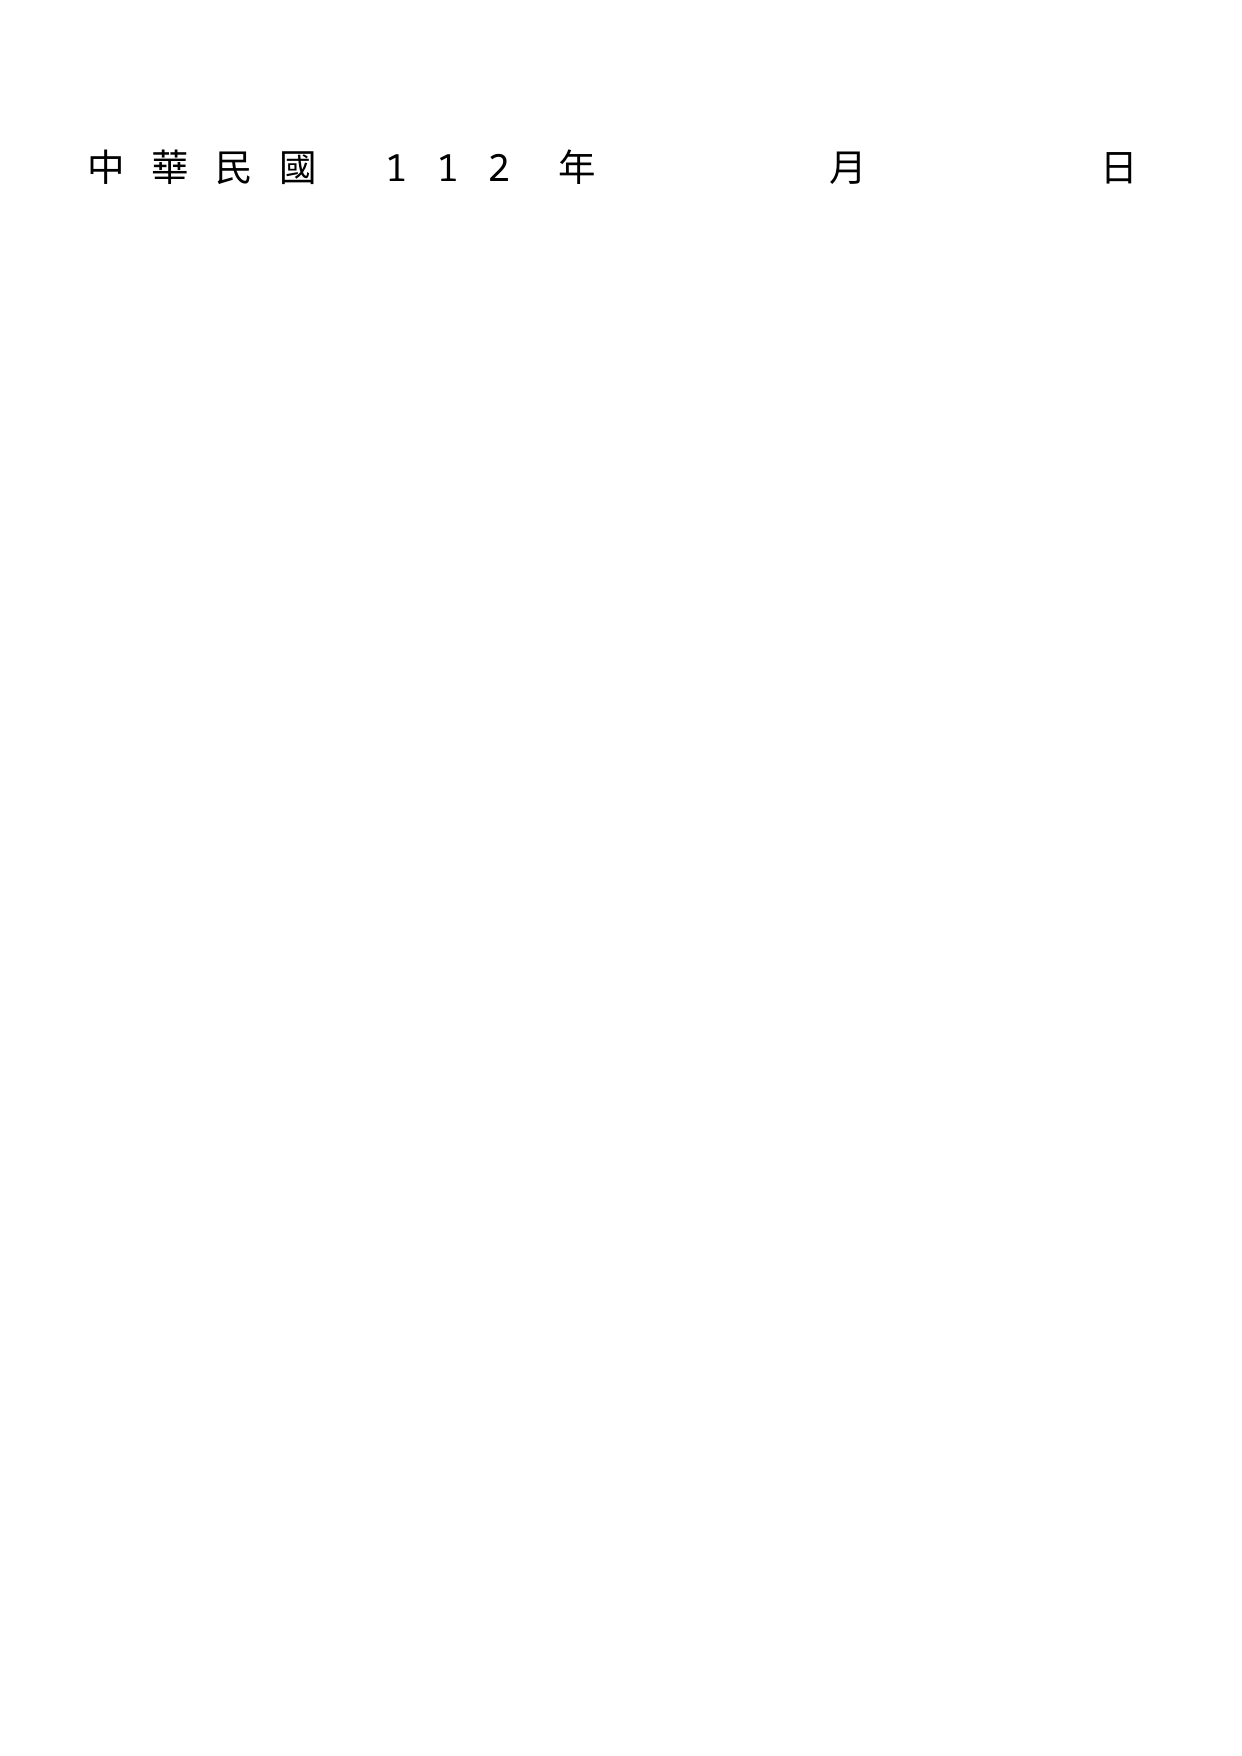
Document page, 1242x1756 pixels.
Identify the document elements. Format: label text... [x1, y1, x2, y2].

subtitle 中 華 民 國 1 1 2 年 月 日 [87, 137, 1150, 192]
